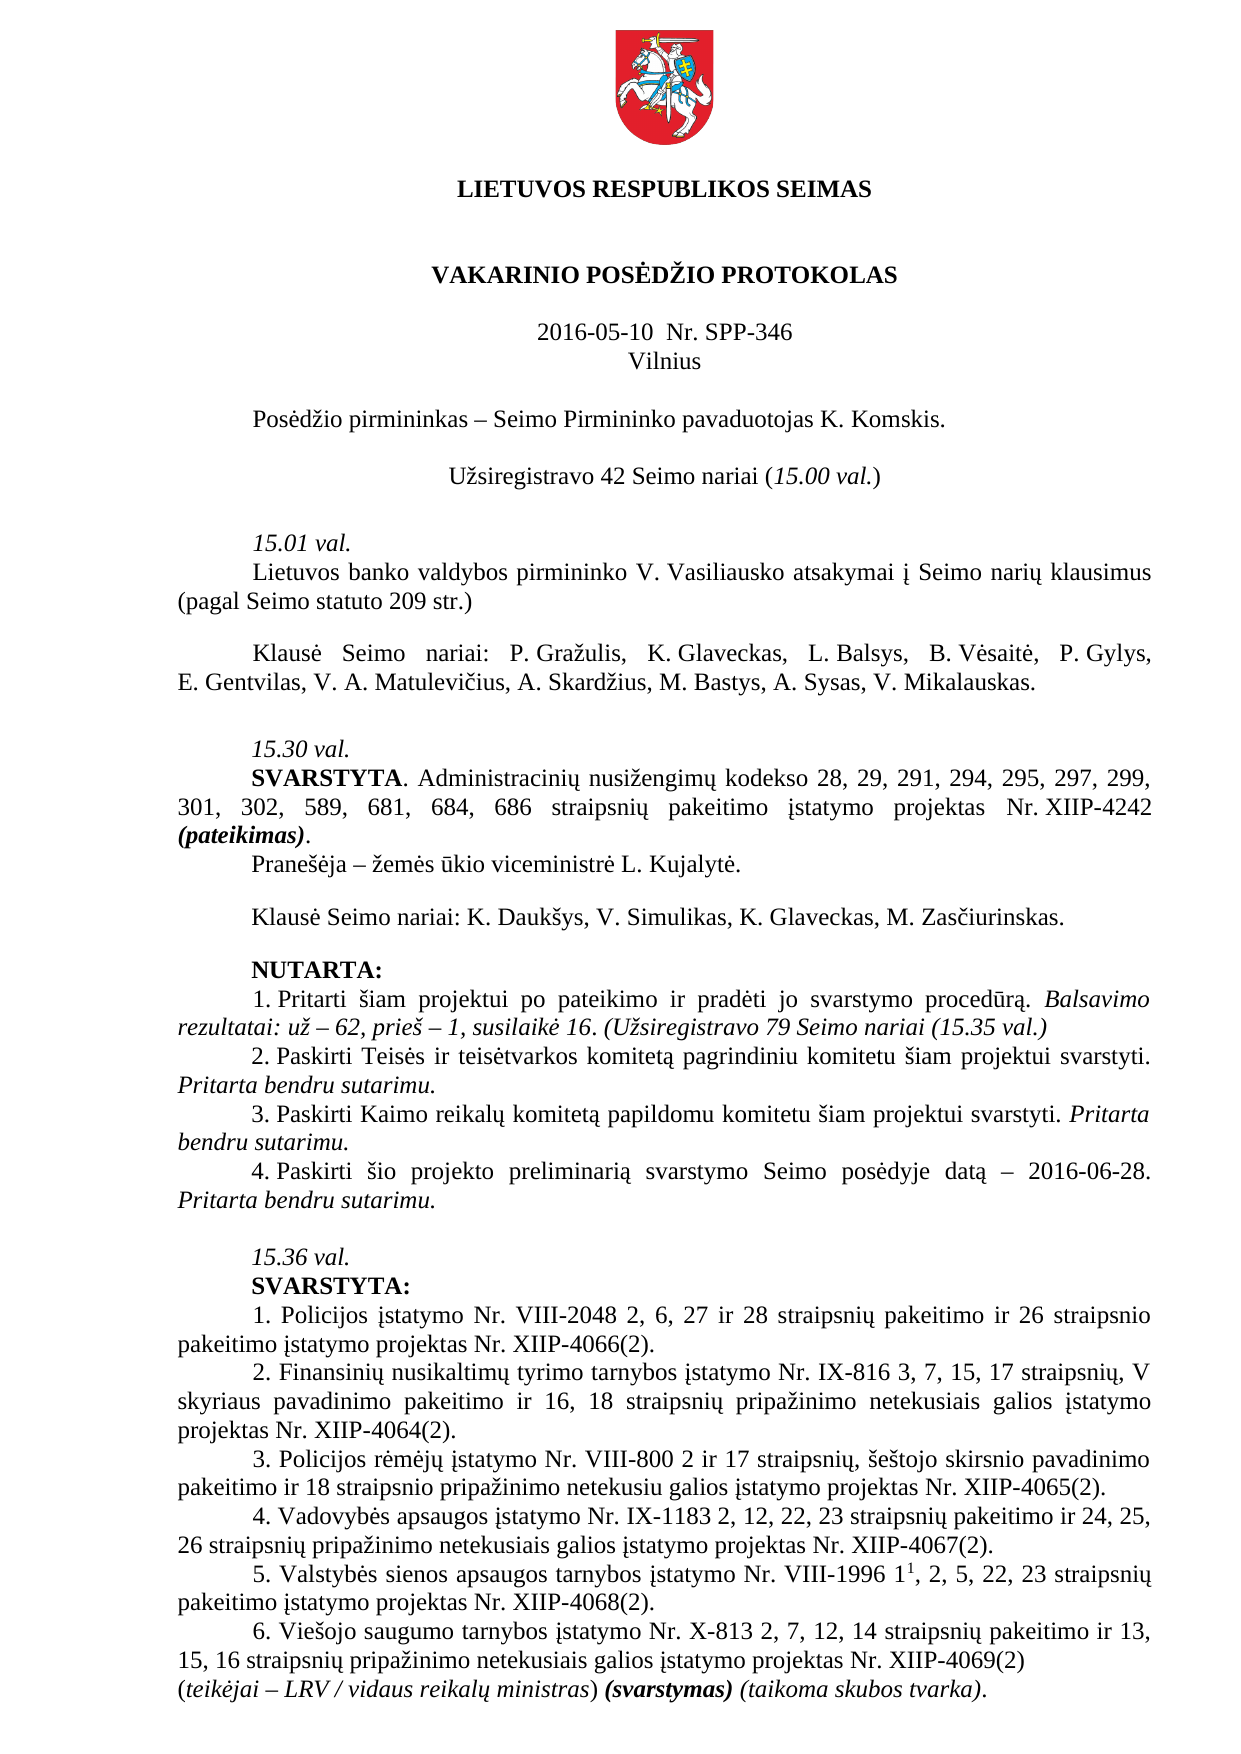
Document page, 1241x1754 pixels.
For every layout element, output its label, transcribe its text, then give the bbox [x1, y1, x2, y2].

text Posėdžio pirmininkas – Seimo Pirmininko pavaduotojas K. Komskis. [177, 404, 1152, 432]
text 6. Viešojo saugumo tarnybos įstatymo Nr. X-813 2, 7, 12, 14 straipsnių pakeitimo ir 13, 15, 16 straipsnių pripažinimo netekusiais galios įstatymo projektas Nr. XIIP-4069(2) [177, 1616, 1152, 1674]
text 15.30 val. [177, 734, 1152, 763]
text Vilnius [177, 346, 1152, 375]
text 2. Paskirti Teisės ir teisėtvarkos komitetą pagrindiniu komitetu šiam projektui svarstyti. Pritarta bendru sutarimu. [177, 1041, 1152, 1099]
text 1. Pritarti šiam projektui po pateikimo ir pradėti jo svarstymo procedūrą. Balsavimo rezultatai: už – 62, prieš – 1, susilaikė 16. (Užsiregistravo 79 Seimo nariai (15.35 val.) [177, 984, 1152, 1041]
text 5. Valstybės sienos apsaugos tarnybos įstatymo Nr. VIII-1996 11, 2, 5, 22, 23 straipsnių pakeitimo įstatymo projektas Nr. XIIP-4068(2). [177, 1559, 1152, 1616]
text 15.36 val. [177, 1242, 1152, 1271]
text 15.01 val. [177, 528, 1152, 557]
text 1. Policijos įstatymo Nr. VIII-2048 2, 6, 27 ir 28 straipsnių pakeitimo ir 26 straipsnio pakeitimo įstatymo projektas Nr. XIIP-4066(2). [177, 1300, 1152, 1357]
text 2016-05-10 Nr. SPP-346 [177, 317, 1152, 346]
text Klausė Seimo nariai: P. Gražulis, K. Glaveckas, L. Balsys, B. Vėsaitė, P. Gylys, E. Gentvilas, V. A. Matulevičius, A. Skardžius, M. Bastys, A. Sysas, V. Mikalauskas. [177, 638, 1152, 696]
text Užsiregistravo 42 Seimo nariai (15.00 val.) [177, 461, 1152, 490]
text NUTARTA: [177, 955, 1152, 984]
text 2. Finansinių nusikaltimų tyrimo tarnybos įstatymo Nr. IX-816 3, 7, 15, 17 straipsnių, V skyriaus pavadinimo pakeitimo ir 16, 18 straipsnių pripažinimo netekusiais galios įstatymo projektas Nr. XIIP-4064(2). [177, 1357, 1152, 1444]
text SVARSTYTA: [177, 1271, 1152, 1300]
text Lietuvos Respublikos Seimas [177, 174, 1152, 202]
text Lietuvos banko valdybos pirmininko V. Vasiliausko atsakymai į Seimo narių klausimus (pagal Seimo statuto 209 str.) [177, 557, 1152, 614]
text 3. Policijos rėmėjų įstatymo Nr. VIII-800 2 ir 17 straipsnių, šeštojo skirsnio pavadinimo pakeitimo ir 18 straipsnio pripažinimo netekusiu galios įstatymo projektas Nr. XIIP-4065(2). [177, 1444, 1152, 1501]
text (teikėjai – LRV / vidaus reikalų ministras) (svarstymas) (taikoma skubos tvarka). [177, 1674, 1152, 1702]
text 3. Paskirti Kaimo reikalų komitetą papildomu komitetu šiam projektui svarstyti. Pritarta bendru sutarimu. [177, 1099, 1152, 1156]
text Pranešėja – žemės ūkio viceministrė L. Kujalytė. [177, 849, 1152, 878]
text Klausė Seimo nariai: K. Daukšys, V. Simulikas, K. Glaveckas, M. Zasčiurinskas. [177, 902, 1152, 931]
text VAKARINIO POSĖDŽIO PROTOKOLAS [177, 260, 1152, 289]
text SVARSTYTA. Administracinių nusižengimų kodekso 28, 29, 291, 294, 295, 297, 299, 301, 302, 589, 681, 684, 686 straipsnių pakeitimo įstatymo projektas Nr. XIIP-4242 (pateikimas). [177, 763, 1152, 849]
text 4. Paskirti šio projekto preliminarią svarstymo Seimo posėdyje datą – 2016-06-28. Pritarta bendru sutarimu. [177, 1156, 1152, 1214]
text 4. Vadovybės apsaugos įstatymo Nr. IX-1183 2, 12, 22, 23 straipsnių pakeitimo ir 24, 25, 26 straipsnių pripažinimo netekusiais galios įstatymo projektas Nr. XIIP-4067(2). [177, 1501, 1152, 1559]
